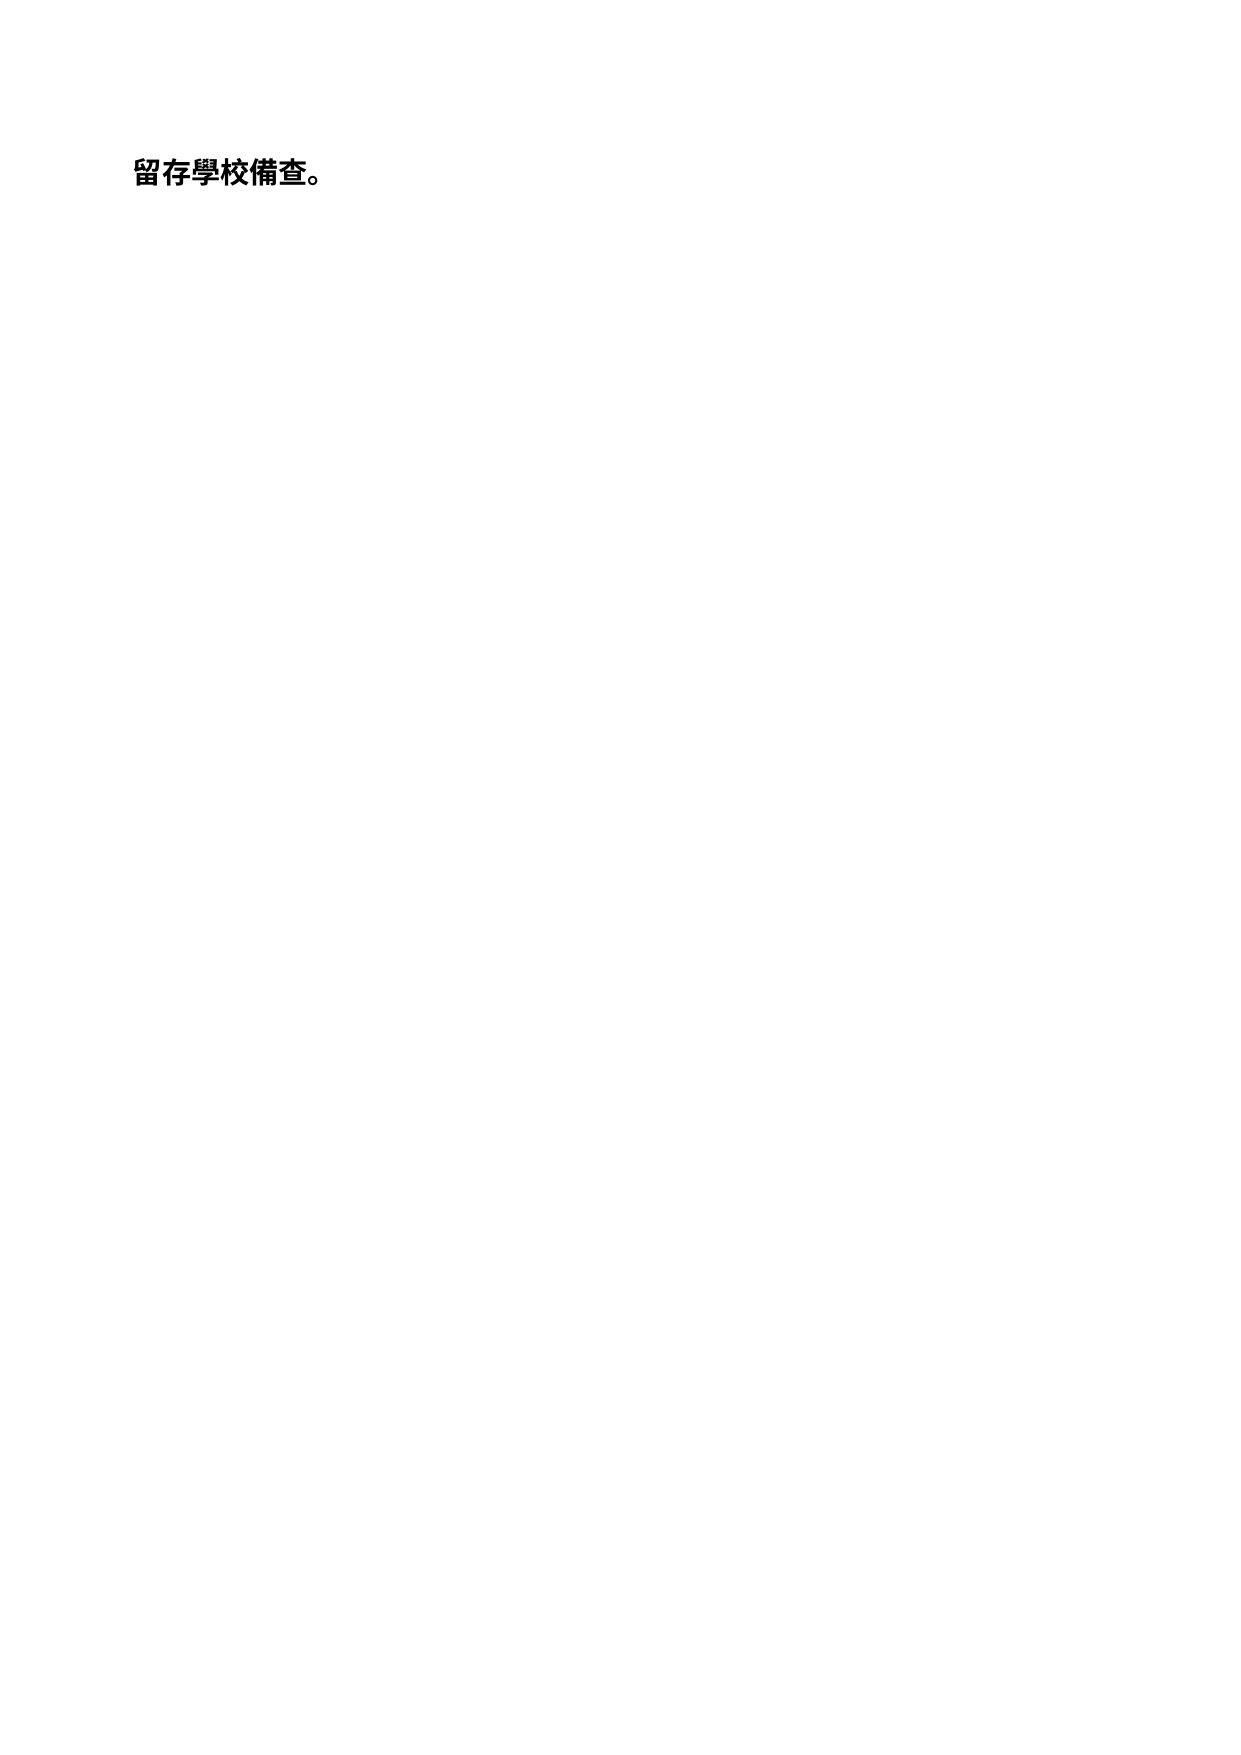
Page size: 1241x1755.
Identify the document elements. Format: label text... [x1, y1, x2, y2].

text 留存學校備查。 [118, 150, 1122, 192]
